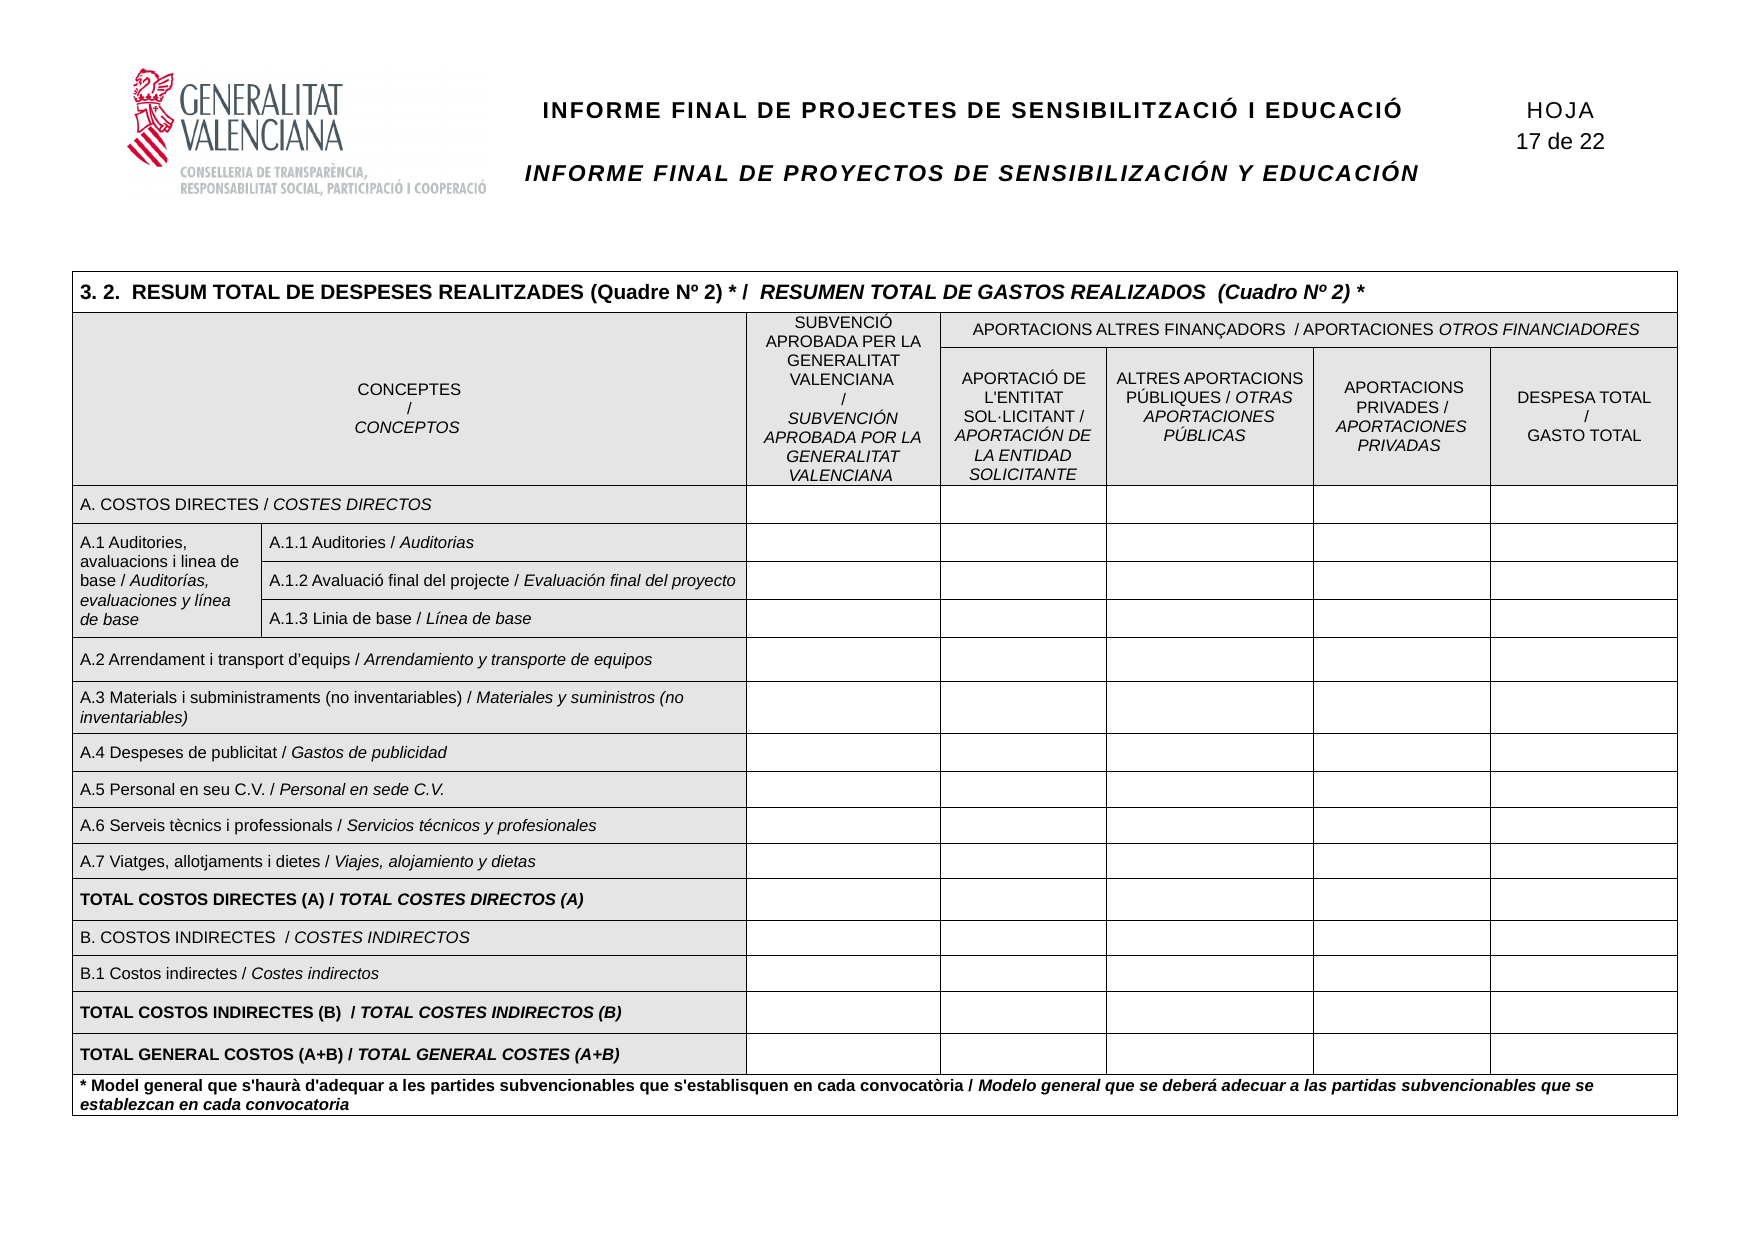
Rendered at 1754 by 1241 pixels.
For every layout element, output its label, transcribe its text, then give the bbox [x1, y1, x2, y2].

table_cell [1314, 524, 1490, 561]
table_cell [1491, 734, 1677, 771]
table_cell [1491, 956, 1677, 991]
table_cell [747, 808, 940, 843]
table_cell [1107, 921, 1313, 955]
table_cell [1491, 772, 1677, 807]
table_cell [941, 844, 1106, 878]
table_cell A.3 Materials i subministraments (no inventariables) / Materiales y suministros (no inventariables) [73, 682, 746, 733]
table_cell [1107, 682, 1313, 733]
table_cell [1314, 921, 1490, 955]
table_cell [1314, 808, 1490, 843]
table_cell APORTACIONS PRIVADES / APORTACIONES PRIVADAS [1314, 348, 1490, 485]
table_cell [1314, 562, 1490, 599]
table_cell TOTAL COSTOS INDIRECTES (B) / TOTAL COSTES INDIRECTOS (B) [73, 992, 746, 1033]
table_cell A.5 Personal en seu C.V. / Personal en sede C.V. [73, 772, 746, 807]
table_cell [747, 956, 940, 991]
table_cell A.1.2 Avaluació final del projecte / Evaluación final del proyecto [262, 562, 746, 599]
table_cell [941, 562, 1106, 599]
table_cell [747, 992, 940, 1033]
picture [123, 59, 490, 202]
table_cell [1107, 808, 1313, 843]
table_cell CONCEPTES / CONCEPTOS [73, 313, 746, 485]
table_cell APORTACIÓ DE L'ENTITAT SOL·LICITANT / APORTACIÓN DE LA ENTIDAD SOLICITANTE [941, 348, 1106, 485]
table_cell APORTACIONS ALTRES FINANÇADORS / APORTACIONES OTROS FINANCIADORES [941, 313, 1677, 347]
table_cell [1314, 600, 1490, 637]
table_cell A.1 Auditories, avaluacions i linea de base / Auditorías, evaluaciones y línea de base [73, 524, 261, 637]
table_cell [1491, 844, 1677, 878]
table_cell B. COSTOS INDIRECTES / COSTES INDIRECTOS [73, 921, 746, 955]
table_cell * Model general que s'haurà d'adequar a les partides subvencionables que s'establisquen en cada convocatòria / Modelo general que se deberá adecuar a las partidas subvencionables que se establezcan en cada convocatoria [73, 1075, 1677, 1114]
table_cell A.1.1 Auditories / Auditorias [262, 524, 746, 561]
table_cell [1107, 638, 1313, 681]
table_header 3. 2. RESUM TOTAL DE DESPESES REALITZADES (Quadre Nº 2) * / RESUMEN TOTAL DE GASTOS REALIZADOS (Cuadro Nº 2) * [73, 272, 1677, 312]
table_cell A. COSTOS DIRECTES / COSTES DIRECTOS [73, 486, 746, 523]
table_cell [747, 879, 940, 920]
table_cell [941, 600, 1106, 637]
table_cell [1107, 486, 1313, 523]
table_cell [1491, 992, 1677, 1033]
table_cell [1314, 486, 1490, 523]
table_cell A.1.3 Linia de base / Línea de base [262, 600, 746, 637]
table_cell [1107, 734, 1313, 771]
table_cell [941, 734, 1106, 771]
table_cell [1107, 879, 1313, 920]
table_cell [941, 921, 1106, 955]
table_cell [941, 808, 1106, 843]
table_cell [1314, 734, 1490, 771]
table_cell [1314, 879, 1490, 920]
table_cell [941, 524, 1106, 561]
table_cell [1314, 638, 1490, 681]
table_cell [747, 562, 940, 599]
table_cell TOTAL COSTOS DIRECTES (A) / TOTAL COSTES DIRECTOS (A) [73, 879, 746, 920]
table_cell [1314, 992, 1490, 1033]
table_cell [747, 734, 940, 771]
table_cell [941, 638, 1106, 681]
table_cell [941, 486, 1106, 523]
table_cell [1491, 638, 1677, 681]
table_cell A.2 Arrendament i transport d’equips / Arrendamiento y transporte de equipos [73, 638, 746, 681]
table_cell [747, 486, 940, 523]
table_cell [1314, 682, 1490, 733]
table_cell [1491, 921, 1677, 955]
table_cell A.6 Serveis tècnics i professionals / Servicios técnicos y profesionales [73, 808, 746, 843]
table_cell [747, 524, 940, 561]
table_cell A.4 Despeses de publicitat / Gastos de publicidad [73, 734, 746, 771]
table_cell [941, 1034, 1106, 1074]
table_cell [1491, 562, 1677, 599]
table_cell [1107, 992, 1313, 1033]
table_cell [1314, 844, 1490, 878]
table_cell [1491, 1034, 1677, 1074]
table_cell [1107, 772, 1313, 807]
table_cell [747, 844, 940, 878]
table_cell SUBVENCIÓ APROBADA PER LA GENERALITAT VALENCIANA / SUBVENCIÓN APROBADA POR LA GENERALITAT VALENCIANA [747, 313, 940, 485]
table_cell A.7 Viatges, allotjaments i dietes / Viajes, alojamiento y dietas [73, 844, 746, 878]
table_cell [1107, 600, 1313, 637]
table_cell [941, 772, 1106, 807]
table_cell DESPESA TOTAL / GASTO TOTAL [1491, 348, 1677, 485]
table_cell [1107, 562, 1313, 599]
table_cell B.1 Costos indirectes / Costes indirectos [73, 956, 746, 991]
table_cell [1491, 600, 1677, 637]
table_cell ALTRES APORTACIONS PÚBLIQUES / OTRAS APORTACIONES PÚBLICAS [1107, 348, 1313, 485]
table_cell [1491, 682, 1677, 733]
table_cell [1314, 956, 1490, 991]
table_cell [1107, 956, 1313, 991]
table_cell [1107, 844, 1313, 878]
table_cell [941, 992, 1106, 1033]
table_cell [747, 921, 940, 955]
table_cell [1491, 486, 1677, 523]
table_cell [1107, 524, 1313, 561]
table_cell TOTAL GENERAL COSTOS (A+B) / TOTAL GENERAL COSTES (A+B) [73, 1034, 746, 1074]
table_cell [1107, 1034, 1313, 1074]
table_cell [1491, 808, 1677, 843]
table_cell [747, 638, 940, 681]
table_cell [941, 879, 1106, 920]
table_cell [1314, 772, 1490, 807]
table_cell [747, 772, 940, 807]
table_cell [941, 956, 1106, 991]
table_cell [941, 682, 1106, 733]
table_cell [1314, 1034, 1490, 1074]
table_cell [747, 682, 940, 733]
table_cell [1491, 524, 1677, 561]
table_cell [747, 600, 940, 637]
table_cell [747, 1034, 940, 1074]
table_cell [1491, 879, 1677, 920]
